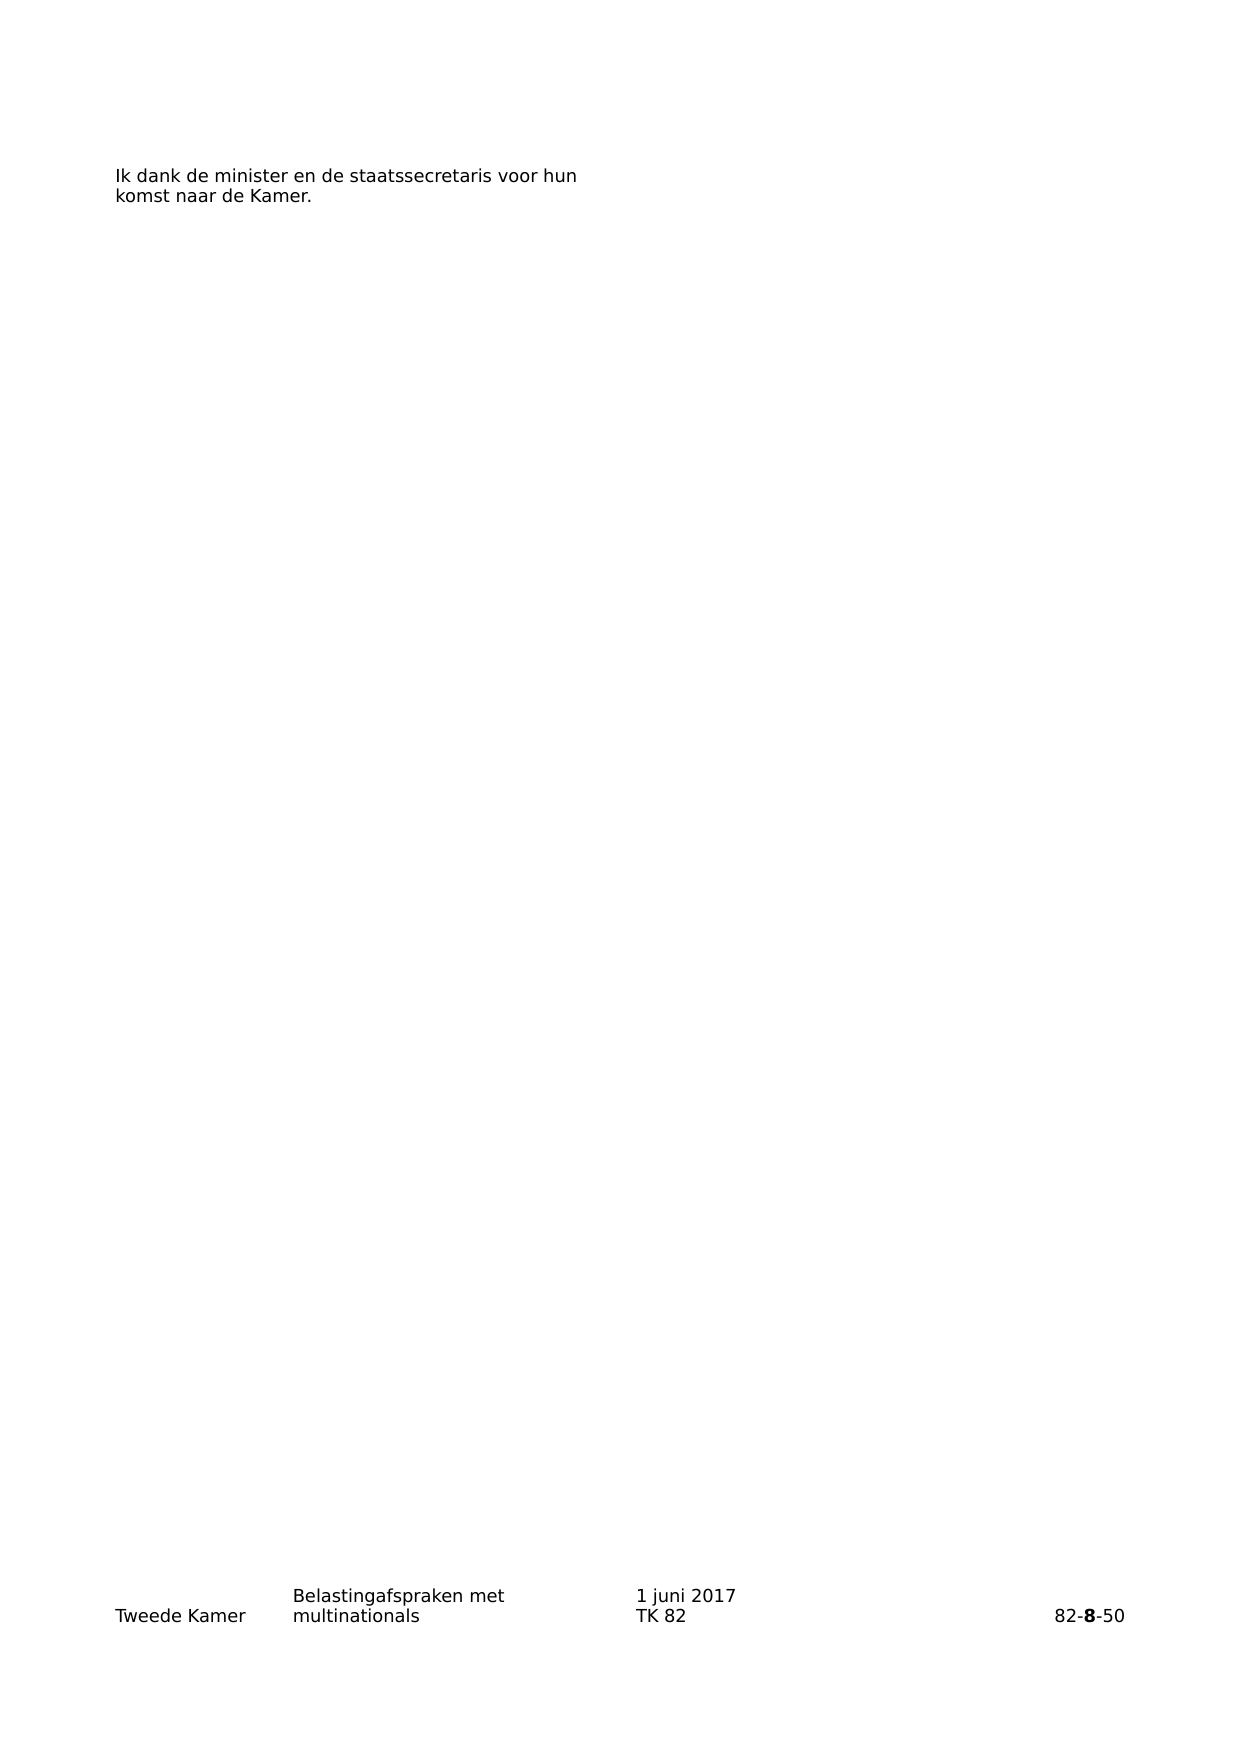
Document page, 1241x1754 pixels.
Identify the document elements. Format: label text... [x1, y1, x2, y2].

text Ik dank de minister en de staatssecretaris voor hun komst naar de Kamer. [115, 165, 605, 207]
